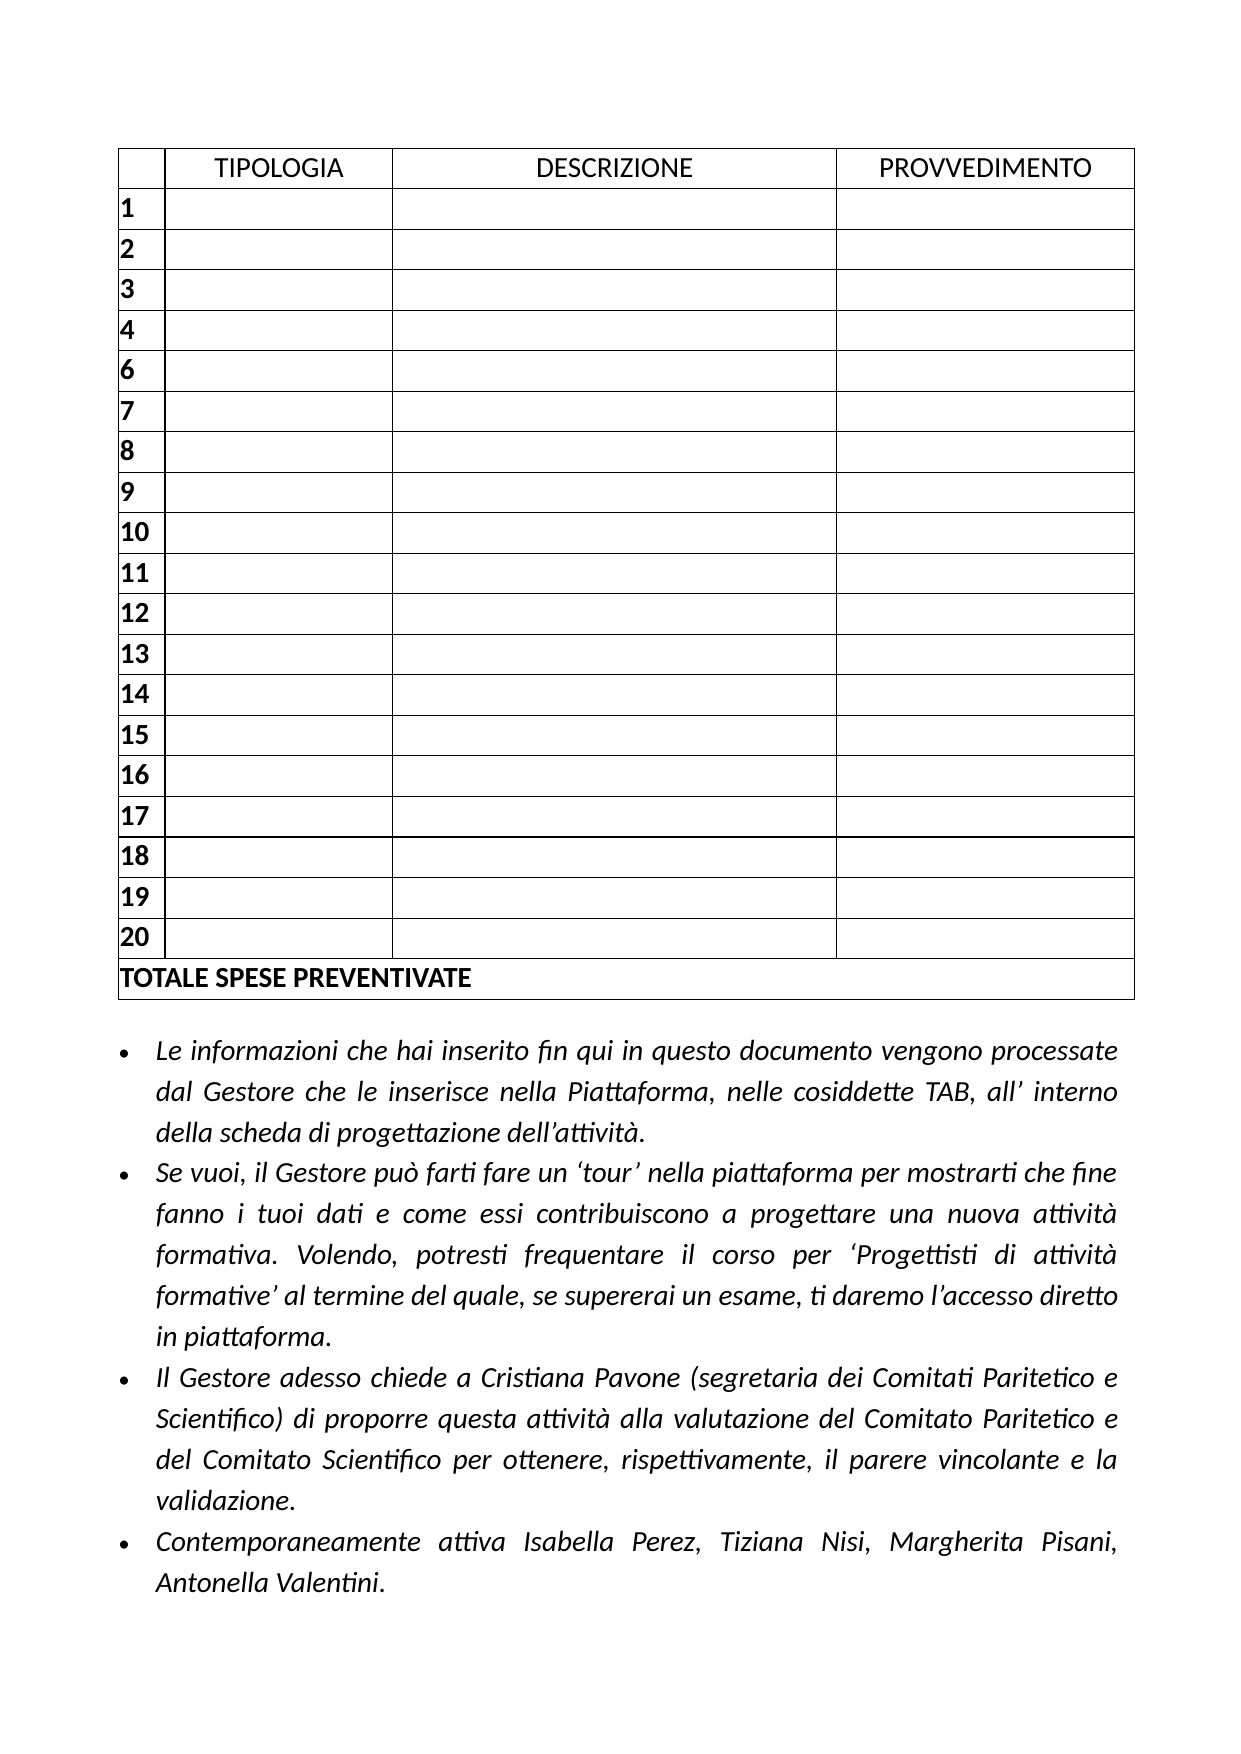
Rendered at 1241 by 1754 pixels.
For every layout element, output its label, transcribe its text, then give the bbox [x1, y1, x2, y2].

table_cell [837, 797, 1134, 836]
table_cell 3 [119, 270, 164, 310]
table_cell [393, 594, 836, 634]
table_cell [837, 919, 1134, 958]
table_cell 15 [119, 716, 164, 755]
table_cell [166, 919, 392, 958]
table_cell 20 [119, 919, 164, 958]
table_cell 8 [119, 432, 164, 472]
table_cell [837, 432, 1134, 472]
table_cell [166, 189, 392, 229]
table_cell TOTALE SPESE PREVENTIVATE [119, 959, 1134, 998]
table_cell [166, 473, 392, 512]
table_cell [393, 351, 836, 391]
table_cell 2 [119, 230, 164, 269]
table_cell [166, 270, 392, 310]
table_cell [837, 716, 1134, 755]
table_cell [166, 432, 392, 472]
table_cell [166, 716, 392, 755]
list Contemporaneamente attiva Isabella Perez, Tiziana Nisi, Margherita Pisani, Antonella Valentini. [118, 1523, 1122, 1599]
table_cell 11 [119, 554, 164, 593]
table_cell 14 [119, 675, 164, 715]
table_cell 16 [119, 756, 164, 796]
table_cell [393, 675, 836, 715]
table_cell [166, 351, 392, 391]
table_cell [837, 635, 1134, 674]
table_cell [166, 311, 392, 350]
table_cell DESCRIZIONE [393, 149, 836, 188]
table_cell [837, 189, 1134, 229]
table_cell [393, 189, 836, 229]
table_cell [837, 594, 1134, 634]
table_cell [837, 675, 1134, 715]
table_cell [166, 675, 392, 715]
table_cell [837, 756, 1134, 796]
table_cell [166, 635, 392, 674]
table_cell TIPOLOGIA [166, 149, 392, 188]
table_cell [393, 473, 836, 512]
table_cell 18 [119, 838, 164, 877]
table_cell [393, 513, 836, 553]
table_cell [837, 351, 1134, 391]
table_cell [393, 756, 836, 796]
table_cell [837, 554, 1134, 593]
table_header [119, 149, 164, 188]
table_cell [837, 392, 1134, 431]
table_cell 19 [119, 878, 164, 917]
table_cell [837, 513, 1134, 553]
table_cell [393, 878, 836, 917]
table_cell [166, 594, 392, 634]
table_cell [393, 838, 836, 877]
table_cell 4 [119, 311, 164, 350]
table_cell [837, 838, 1134, 877]
table_cell [837, 230, 1134, 269]
table_cell 12 [119, 594, 164, 634]
table_cell [166, 554, 392, 593]
table_cell 6 [119, 351, 164, 391]
table_cell [837, 878, 1134, 917]
list Le informazioni che hai inserito fin qui in questo documento vengono processate dal Gestore che le inserisce nella Piattaforma, nelle cosiddette TAB, all’ interno della scheda di progettazione dell’attività. [118, 1032, 1122, 1149]
table_cell [393, 554, 836, 593]
table_cell PROVVEDIMENTO [837, 149, 1134, 188]
table_cell 1 [119, 189, 164, 229]
table_cell [393, 230, 836, 269]
list Il Gestore adesso chiede a Cristiana Pavone (segretaria dei Comitati Paritetico e Scientifico) di proporre questa attività alla valutazione del Comitato Paritetico e del Comitato Scientifico per ottenere, rispettivamente, il parere vincolante e la validazione. [118, 1359, 1122, 1518]
table_cell [166, 230, 392, 269]
table_cell [393, 635, 836, 674]
table_cell [166, 878, 392, 917]
list Se vuoi, il Gestore può farti fare un ‘tour’ nella piattaforma per mostrarti che fine fanno i tuoi dati e come essi contribuiscono a progettare una nuova attività formativa. Volendo, potresti frequentare il corso per ‘Progettisti di attività formative’ al termine del quale, se supererai un esame, ti daremo l’accesso diretto in piattaforma. [118, 1154, 1122, 1354]
table_cell [393, 716, 836, 755]
table_cell [837, 311, 1134, 350]
table_cell [837, 270, 1134, 310]
table_cell [393, 919, 836, 958]
table_cell [166, 392, 392, 431]
table_cell 9 [119, 473, 164, 512]
table_cell [393, 797, 836, 836]
table_cell 13 [119, 635, 164, 674]
table_cell 7 [119, 392, 164, 431]
table_cell [166, 838, 392, 877]
table_cell [393, 392, 836, 431]
table_cell [837, 473, 1134, 512]
table_cell [166, 756, 392, 796]
table_cell [393, 311, 836, 350]
table_cell [166, 513, 392, 553]
table_cell 17 [119, 797, 164, 836]
table_cell [166, 797, 392, 836]
table_cell 10 [119, 513, 164, 553]
table_cell [393, 432, 836, 472]
table_cell [393, 270, 836, 310]
